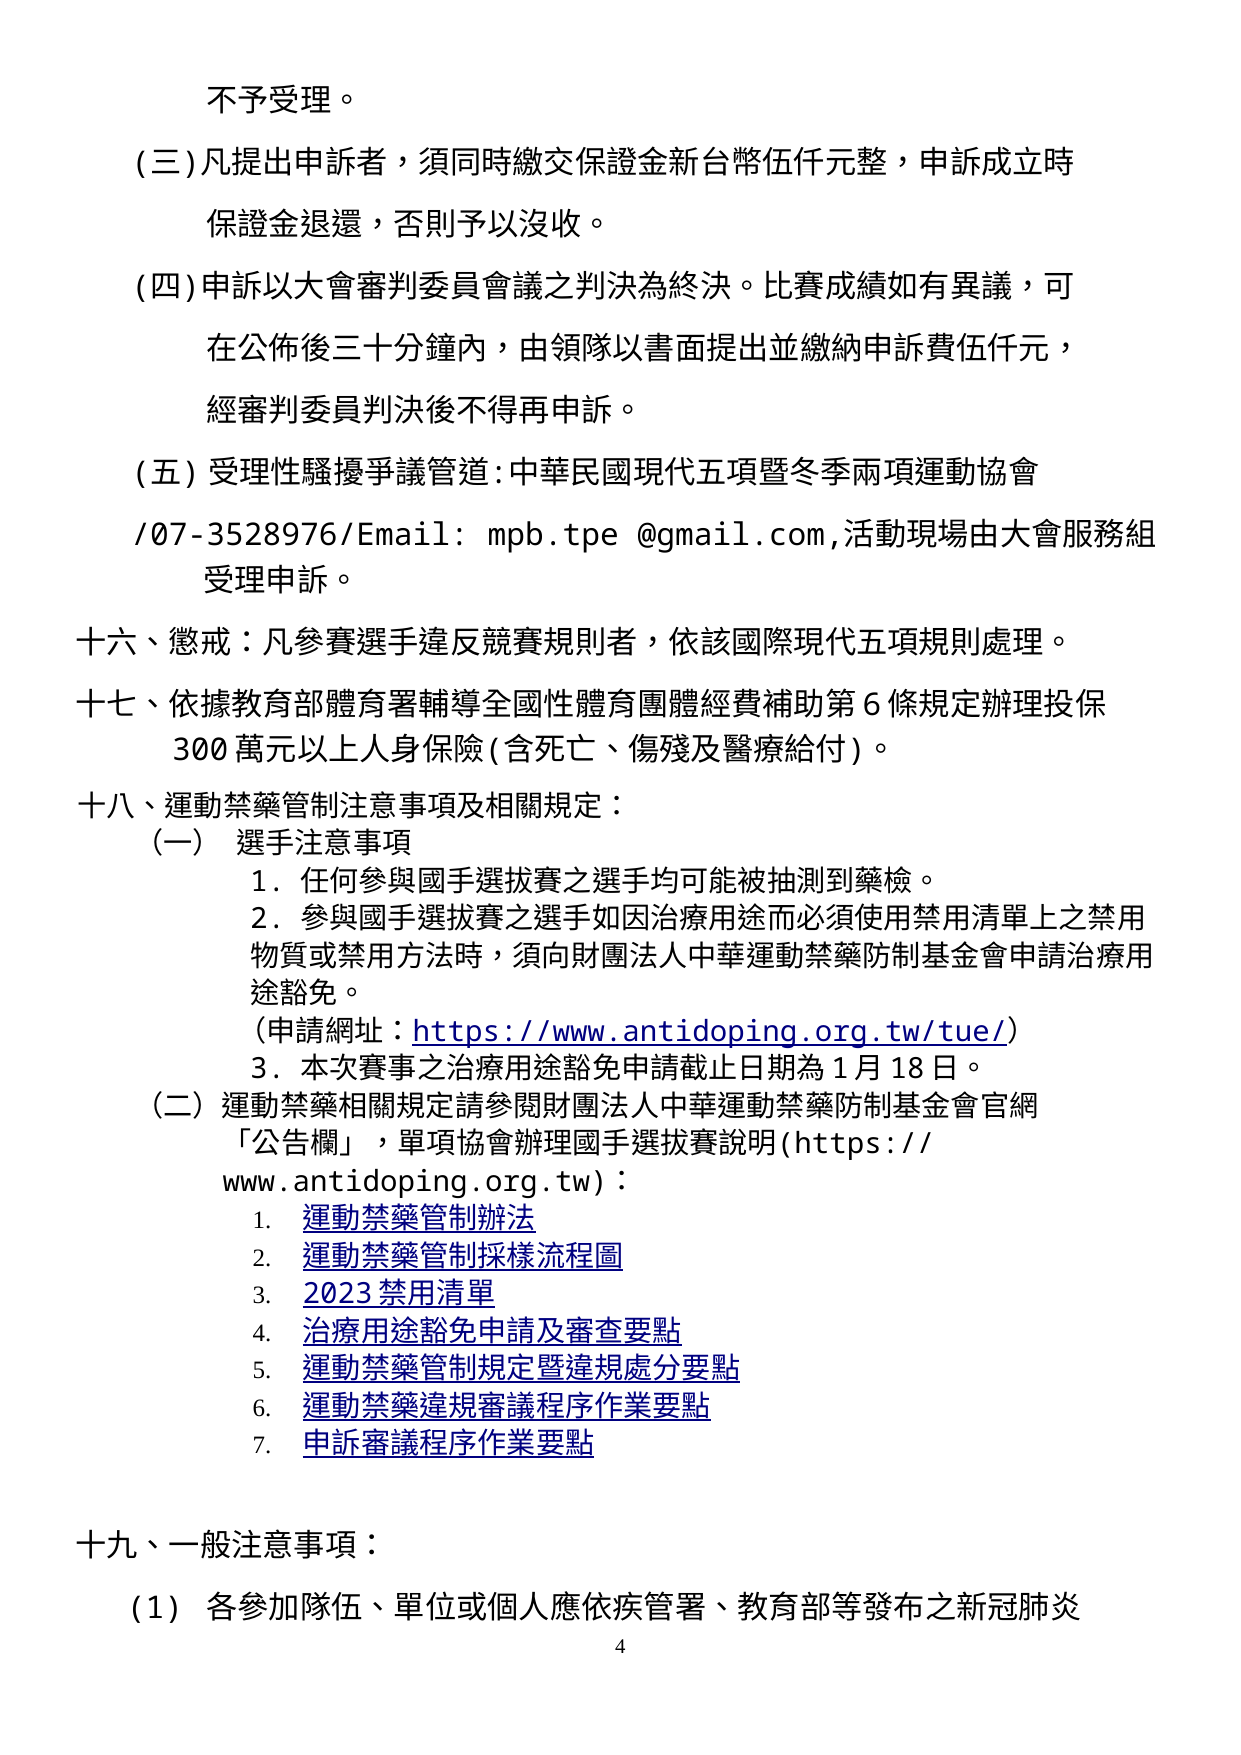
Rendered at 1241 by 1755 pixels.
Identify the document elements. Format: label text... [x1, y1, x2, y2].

text 十八、運動禁藥管制注意事項及相關規定： [77, 786, 1165, 824]
list 申訴審議程序作業要點 [252, 1424, 1165, 1461]
list 運動禁藥管制規定暨違規處分要點 [252, 1349, 1165, 1386]
list 運動禁藥管制採樣流程圖 [252, 1236, 1165, 1274]
text 不予受理。 [75, 75, 1165, 120]
list 本次賽事之治療用途豁免申請截止日期為1月18日。 [250, 1049, 1165, 1086]
list 2023禁用清單 [252, 1274, 1165, 1311]
list 各參加隊伍、單位或個人應依疾管署、教育部等發布之新冠肺炎 [127, 1582, 1165, 1628]
text (四)申訴以大會審判委員會議之判決為終決。比賽成績如有異議，可 [75, 261, 1165, 307]
list 運動禁藥違規審議程序作業要點 [252, 1386, 1165, 1424]
text 經審判委員判決後不得再申訴。 [75, 385, 1165, 431]
text 「公告欄」，單項協會辦理國手選拔賽說明(https://www.antidoping.org.tw)： [222, 1124, 1165, 1199]
list 運動禁藥管制辦法 [252, 1199, 1165, 1236]
text （一） 選手注意事項 [134, 824, 1165, 861]
text 在公佈後三十分鐘內，由領隊以書面提出並繳納申訴費伍仟元， [75, 323, 1165, 369]
text (五) 受理性騷擾爭議管道:中華民國現代五項暨冬季兩項運動協會 [75, 447, 1165, 493]
text 十六、懲戒：凡參賽選手違反競賽規則者，依該國際現代五項規則處理。 [75, 617, 1165, 662]
text 保證金退還，否則予以沒收。 [75, 199, 1165, 244]
text 十七、依據教育部體育署輔導全國性體育團體經費補助第6條規定辦理投保300萬元以上人身保險(含死亡、傷殘及醫療給付)。 [75, 679, 1165, 769]
list 治療用途豁免申請及審查要點 [252, 1311, 1165, 1349]
text /07-3528976/Email: mpb.tpe @gmail.com,活動現場由大會服務組受理申訴。 [75, 509, 1165, 600]
text （申請網址：https://www.antidoping.org.tw/tue/） [125, 1011, 1165, 1049]
text （二）運動禁藥相關規定請參閱財團法人中華運動禁藥防制基金會官網 [134, 1086, 1165, 1124]
list 任何參與國手選拔賽之選手均可能被抽測到藥檢。 [250, 861, 1165, 899]
text (三)凡提出申訴者，須同時繳交保證金新台幣伍仟元整，申訴成立時 [75, 137, 1165, 182]
text 十九、一般注意事項： [75, 1521, 1165, 1566]
list 參與國手選拔賽之選手如因治療用途而必須使用禁用清單上之禁用物質或禁用方法時，須向財團法人中華運動禁藥防制基金會申請治療用途豁免。 [250, 899, 1165, 1011]
